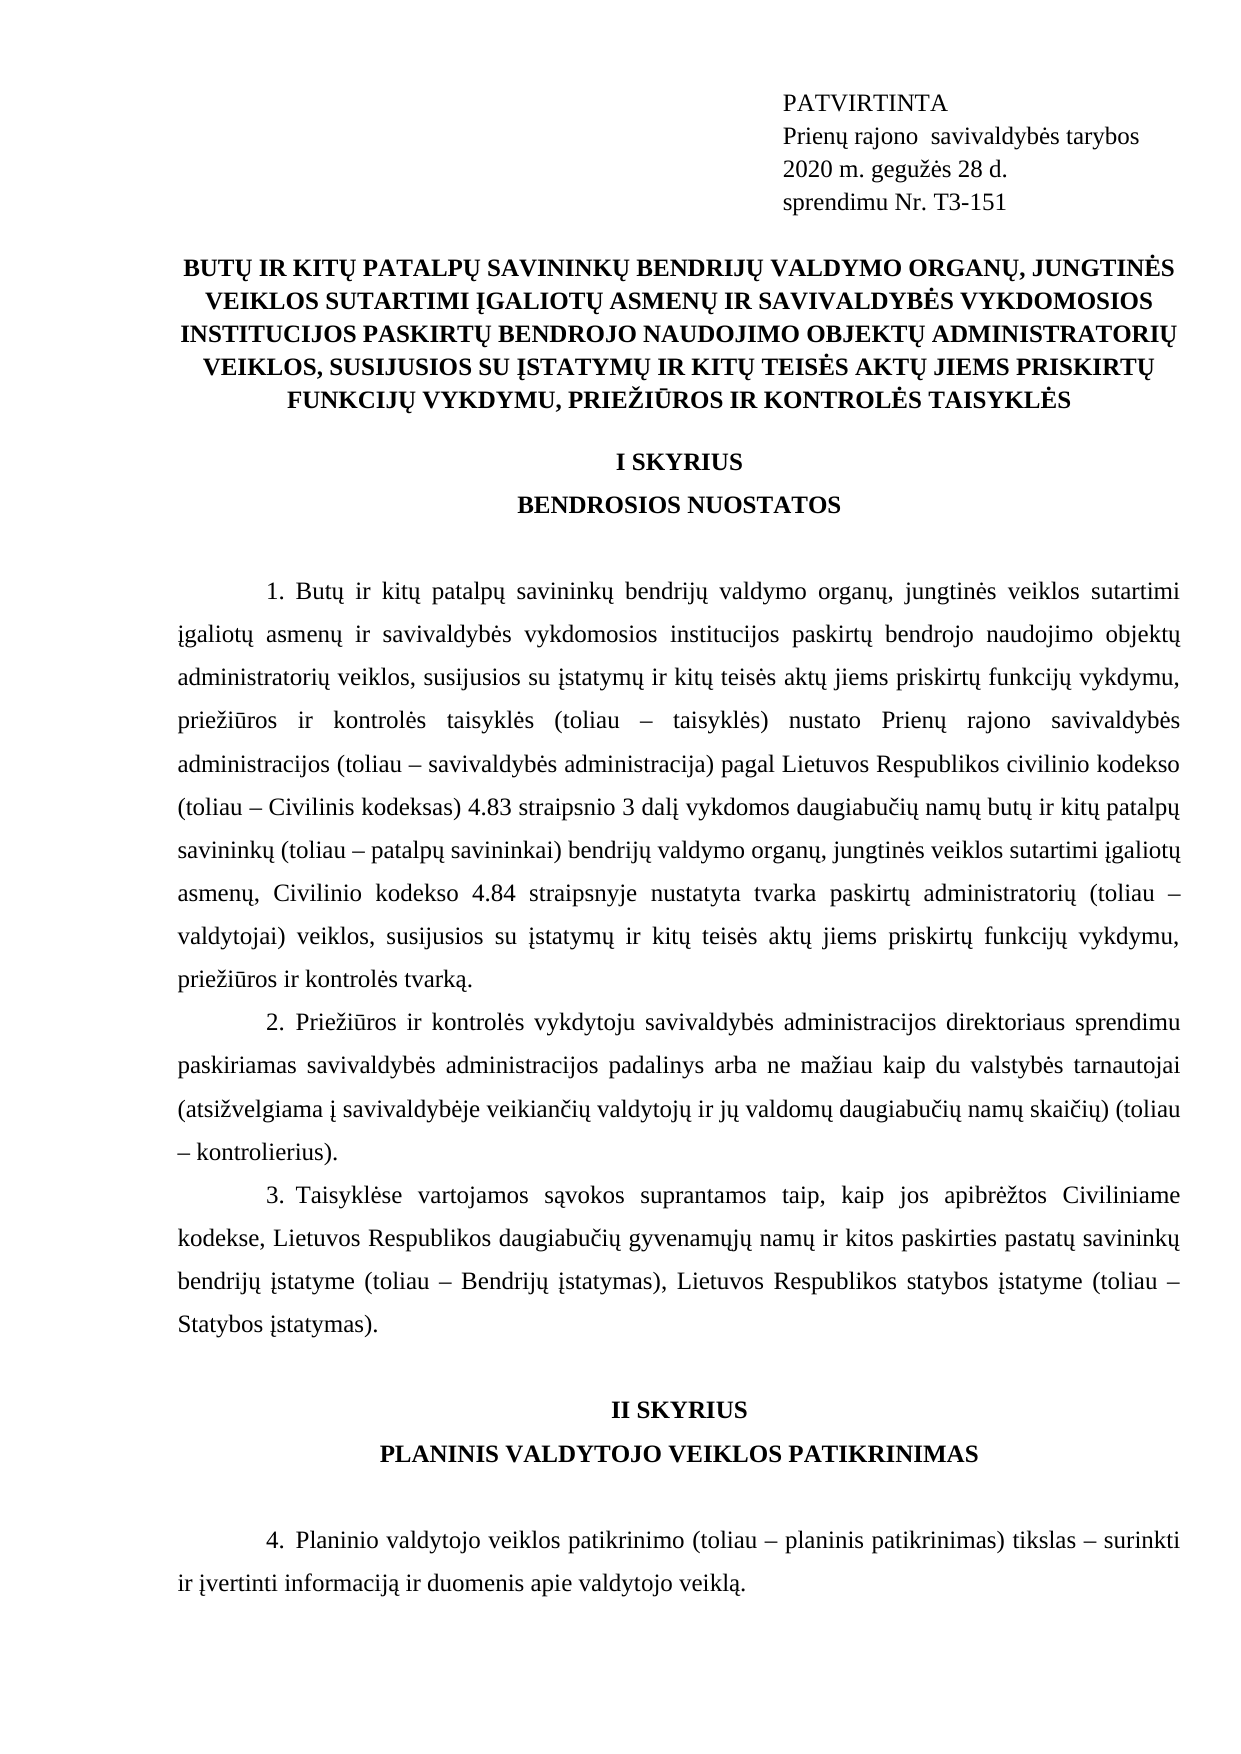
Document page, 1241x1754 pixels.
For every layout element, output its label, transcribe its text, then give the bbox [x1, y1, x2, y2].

text 4. Planinio valdytojo veiklos patikrinimo (toliau – planinis patikrinimas) tikslas – surinkti ir įvertinti informaciją ir duomenis apie valdytojo veiklą. [177, 1525, 1181, 1597]
text 1. Butų ir kitų patalpų savininkų bendrijų valdymo organų, jungtinės veiklos sutartimi įgaliotų asmenų ir savivaldybės vykdomosios institucijos paskirtų bendrojo naudojimo objektų administratorių veiklos, susijusios su įstatymų ir kitų teisės aktų jiems priskirtų funkcijų vykdymu, priežiūros ir kontrolės taisyklės (toliau – taisyklės) nustato Prienų rajono savivaldybės administracijos (toliau – savivaldybės administracija) pagal Lietuvos Respublikos civilinio kodekso (toliau – Civilinis kodeksas) 4.83 straipsnio 3 dalį vykdomos daugiabučių namų butų ir kitų patalpų savininkų (toliau – patalpų savininkai) bendrijų valdymo organų, jungtinės veiklos sutartimi įgaliotų asmenų, Civilinio kodekso 4.84 straipsnyje nustatyta tvarka paskirtų administratorių (toliau – valdytojai) veiklos, susijusios su įstatymų ir kitų teisės aktų jiems priskirtų funkcijų vykdymu, priežiūros ir kontrolės tvarką. [177, 576, 1181, 993]
text 2. Priežiūros ir kontrolės vykdytoju savivaldybės administracijos direktoriaus sprendimu paskiriamas savivaldybės administracijos padalinys arba ne mažiau kaip du valstybės tarnautojai (atsižvelgiama į savivaldybėje veikiančių valdytojų ir jų valdomų daugiabučių namų skaičių) (toliau – kontrolierius). [177, 1007, 1181, 1166]
text II SKYRIUS [177, 1396, 1181, 1424]
text PATVIRTINTA [783, 88, 1181, 117]
text BENDROSIOS NUOSTATOS [177, 490, 1181, 519]
text BUTŲ IR KITŲ PATALPŲ SAVININKŲ BENDRIJŲ VALDYMO ORGANŲ, JUNGTINĖS VEIKLOS SUTARTIMI ĮGALIOTŲ ASMENŲ IR SAVIVALDYBĖS VYKDOMOSIOS INSTITUCIJOS PASKIRTŲ BENDROJO NAUDOJIMO OBJEKTŲ ADMINISTRATORIŲ VEIKLOS, SUSIJUSIOS SU ĮSTATYMŲ IR KITŲ TEISĖS AKTŲ JIEMS PRISKIRTŲ FUNKCIJŲ VYKDYMU, PRIEŽIŪROS IR KONTROLĖS TAISYKLės [177, 253, 1181, 414]
text PLANINIS VALDYTOJO VEIKLOS PATIKRINIMAS [177, 1439, 1181, 1467]
text Prienų rajono savivaldybės tarybos [783, 121, 1181, 149]
text I SKYRIUS [177, 447, 1181, 476]
text sprendimu Nr. T3-151 [783, 187, 1181, 216]
text 3. Taisyklėse vartojamos sąvokos suprantamos taip, kaip jos apibrėžtos Civiliniame kodekse, Lietuvos Respublikos daugiabučių gyvenamųjų namų ir kitos paskirties pastatų savininkų bendrijų įstatyme (toliau – Bendrijų įstatymas), Lietuvos Respublikos statybos įstatyme (toliau – Statybos įstatymas). [177, 1180, 1181, 1338]
text 2020 m. gegužės 28 d. [783, 154, 1181, 183]
